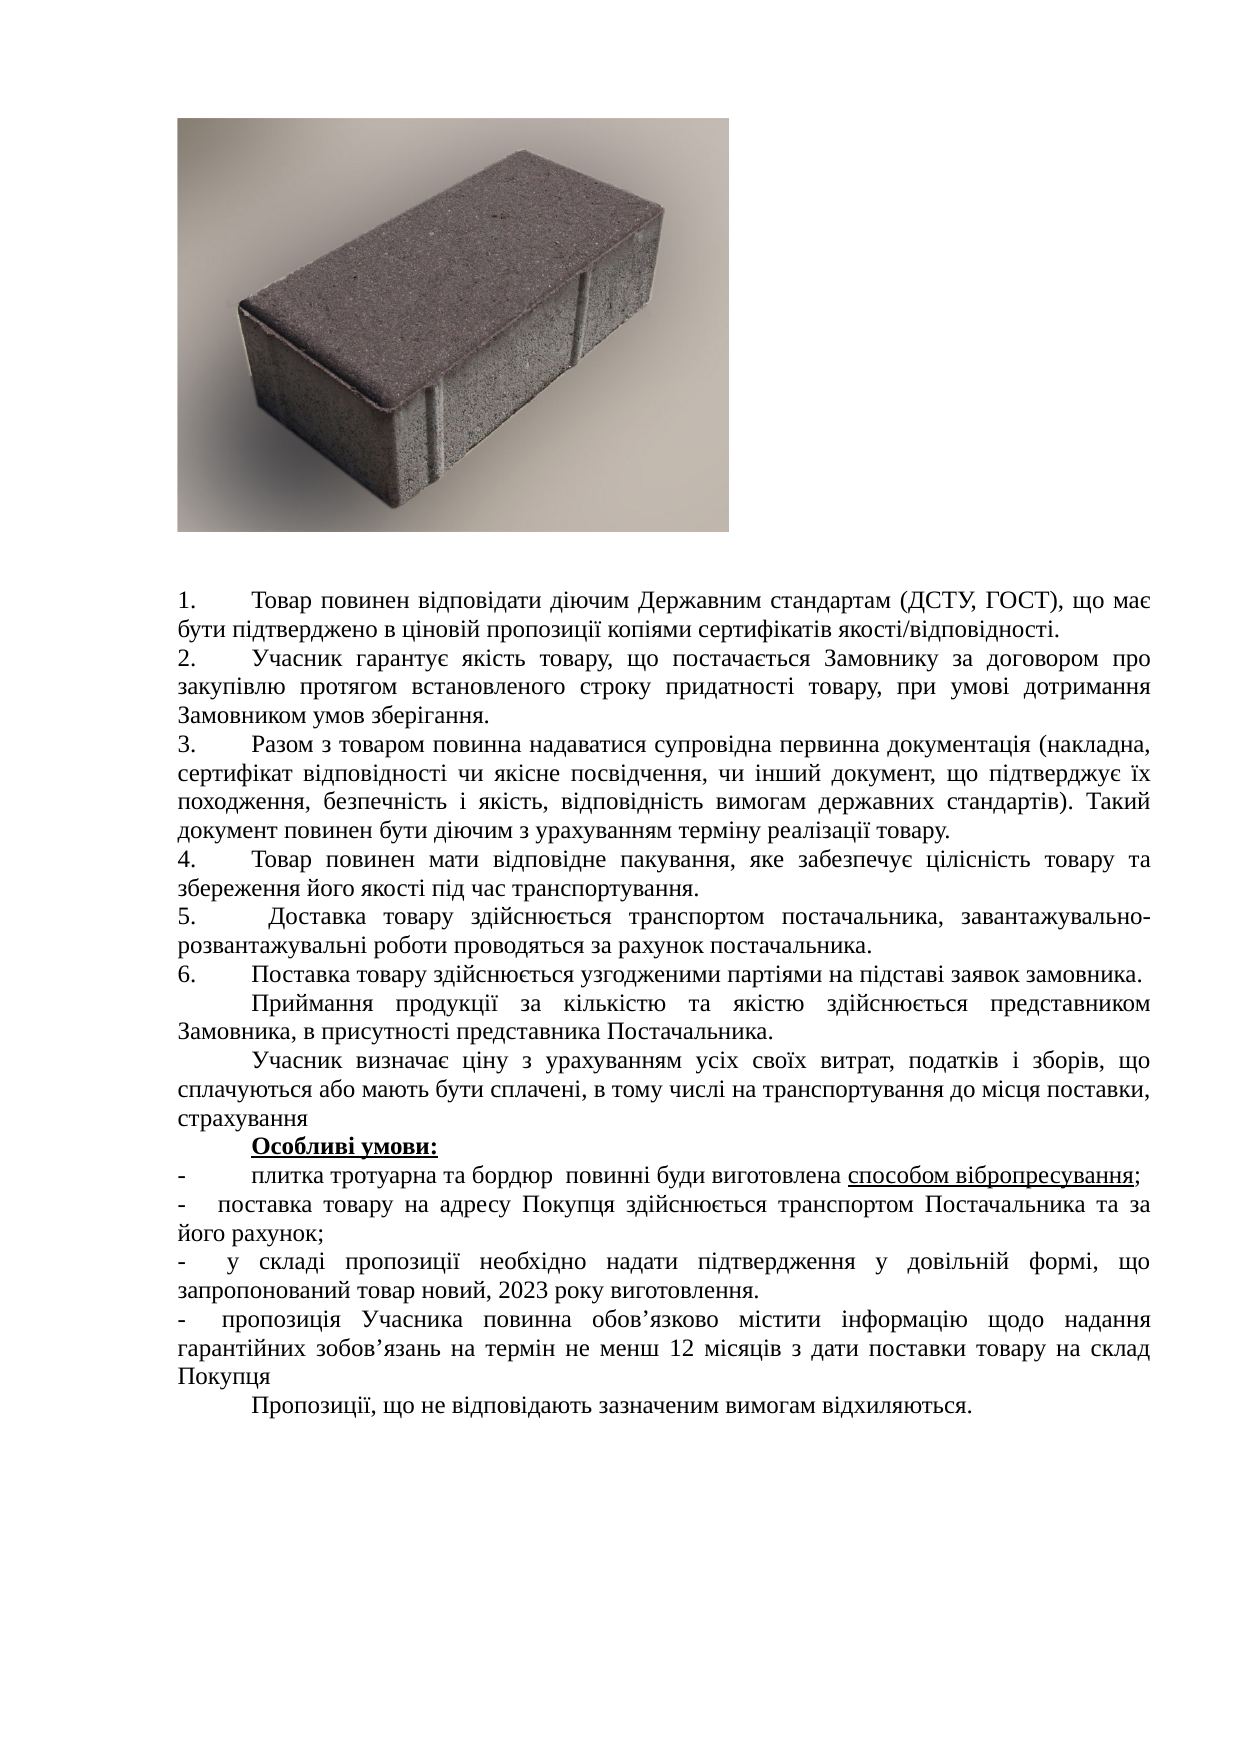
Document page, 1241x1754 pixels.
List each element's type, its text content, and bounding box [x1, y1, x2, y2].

text Пропозиції, що не відповідають зазначеним вимогам відхиляються. [177, 1390, 1152, 1419]
text 5. Доставка товару здійснюється транспортом постачальника, завантажувально-розвантажувальні роботи проводяться за рахунок постачальника. [177, 901, 1152, 959]
text Учасник визначає ціну з урахуванням усіх своїх витрат, податків і зборів, що сплачуються або мають бути сплачені, в тому числі на транспортування до місця поставки, страхування [177, 1045, 1152, 1131]
list Товар повинен відповідати діючим Державним стандартам (ДСТУ, ГОСТ), що має бути підтверджено в ціновій пропозиції копіями сертифікатів якості/відповідності. [177, 585, 1152, 643]
list поставка товару на адресу Покупця здійснюється транспортом Постачальника та за його рахунок; [177, 1189, 1152, 1246]
text Особливі умови: [177, 1131, 1152, 1160]
list у складі пропозиції необхідно надати підтвердження у довільній формі, що запропонований товар новий, 2023 року виготовлення. [177, 1246, 1152, 1304]
text 6. Поставка товару здійснюється узгодженими партіями на підставі заявок замовника. [177, 959, 1152, 988]
text 3. Разом з товаром повинна надаватися супровідна первинна документація (накладна, сертифікат відповідності чи якісне посвідчення, чи інший документ, що підтверджує їх походження, безпечність і якість, відповідність вимогам державних стандартів). Такий документ повинен бути діючим з урахуванням терміну реалізації товару. [177, 729, 1152, 844]
list пропозиція Учасника повинна обов’язково містити інформацію щодо надання гарантійних зобов’язань на термін не менш 12 місяців з дати поставки товару на склад Покупця [177, 1304, 1152, 1390]
text 4. Товар повинен мати відповідне пакування, яке забезпечує цілісність товару та збереження його якості під час транспортування. [177, 844, 1152, 901]
list плитка тротуарна та бордюр повинні буди виготовлена способом вібропресування; [177, 1160, 1152, 1189]
list Учасник гарантує якість товару, що постачається Замовнику за договором про закупівлю протягом встановленого строку придатності товару, при умові дотримання Замовником умов зберігання. [177, 643, 1152, 729]
text Приймання продукції за кількістю та якістю здійснюється представником Замовника, в присутності представника Постачальника. [177, 988, 1152, 1045]
